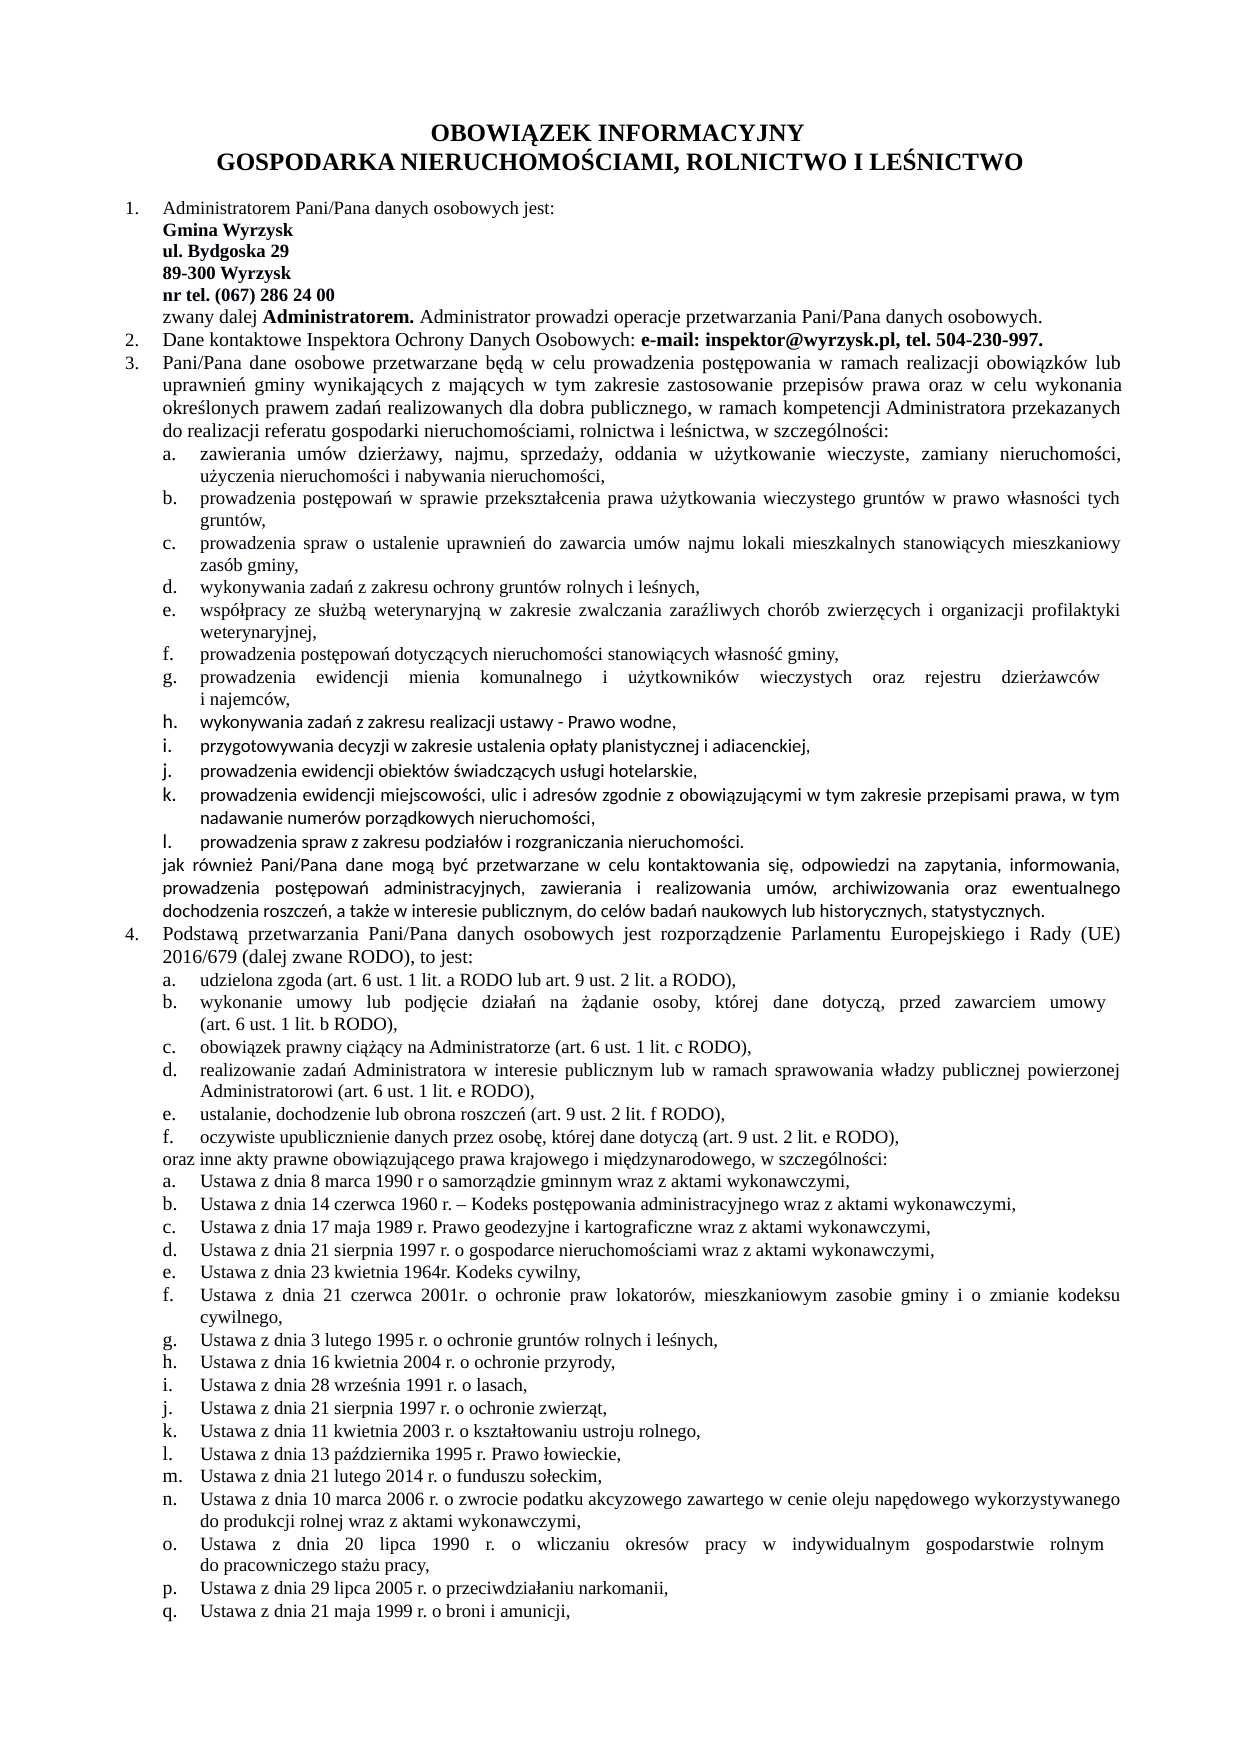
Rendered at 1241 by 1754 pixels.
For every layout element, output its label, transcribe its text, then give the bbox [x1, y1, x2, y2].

list przygotowywania decyzji w zakresie ustalenia opłaty planistycznej i adiacenckiej, [162, 733, 1122, 758]
list Ustawa z dnia 8 marca 1990 r o samorządzie gminnym wraz z aktami wykonawczymi, [162, 1169, 1122, 1192]
list Dane kontaktowe Inspektora Ochrony Danych Osobowych: e-mail: inspektor@wyrzysk.pl, tel. 504-230-997. [125, 328, 1122, 351]
list prowadzenia spraw o ustalenie uprawnień do zawarcia umów najmu lokali mieszkalnych stanowiących mieszkaniowy zasób gminy, [162, 531, 1122, 575]
list zawierania umów dzierżawy, najmu, sprzedaży, oddania w użytkowanie wieczyste, zamiany nieruchomości, użyczenia nieruchomości i nabywania nieruchomości, [162, 442, 1122, 486]
list Ustawa z dnia 17 maja 1989 r. Prawo geodezyjne i kartograficzne wraz z aktami wykonawczymi, [162, 1215, 1122, 1237]
list Administratorem Pani/Pana danych osobowych jest: [125, 197, 1122, 219]
list Ustawa z dnia 13 października 1995 r. Prawo łowieckie, [162, 1442, 1122, 1464]
list wykonywania zadań z zakresu realizacji ustawy - Prawo wodne, [162, 709, 1122, 733]
list Ustawa z dnia 21 lutego 2014 r. o funduszu sołeckim, [162, 1464, 1122, 1487]
list zwany dalej Administratorem. Administrator prowadzi operacje przetwarzania Pani/Pana danych osobowych. [162, 305, 1122, 328]
list prowadzenia ewidencji miejscowości, ulic i adresów zgodnie z obowiązującymi w tym zakresie przepisami prawa, w tym nadawanie numerów porządkowych nieruchomości, [162, 782, 1122, 829]
list Ustawa z dnia 11 kwietnia 2003 r. o kształtowaniu ustroju rolnego, [162, 1419, 1122, 1442]
list ustalanie, dochodzenie lub obrona roszczeń (art. 9 ust. 2 lit. f RODO), [162, 1102, 1122, 1125]
list oraz inne akty prawne obowiązującego prawa krajowego i międzynarodowego, w szczególności: [162, 1147, 1122, 1169]
text ul. Bydgoska 29 [162, 240, 1122, 262]
list Ustawa z dnia 21 maja 1999 r. o broni i amunicji, [162, 1599, 1122, 1622]
list realizowanie zadań Administratora w interesie publicznym lub w ramach sprawowania władzy publicznej powierzonej Administratorowi (art. 6 ust. 1 lit. e RODO), [162, 1057, 1122, 1102]
list prowadzenia ewidencji mienia komunalnego i użytkowników wieczystych oraz rejestru dzierżawców i najemców, [162, 665, 1122, 709]
list Pani/Pana dane osobowe przetwarzane będą w celu prowadzenia postępowania w ramach realizacji obowiązków lub uprawnień gminy wynikających z mających w tym zakresie zastosowanie przepisów prawa oraz w celu wykonania określonych prawem zadań realizowanych dla dobra publicznego, w ramach kompetencji Administratora przekazanych do realizacji referatu gospodarki nieruchomościami, rolnictwa i leśnictwa, w szczególności: [125, 351, 1122, 442]
list współpracy ze służbą weterynaryjną w zakresie zwalczania zaraźliwych chorób zwierzęcych i organizacji profilaktyki weterynaryjnej, [162, 598, 1122, 642]
list Ustawa z dnia 21 sierpnia 1997 r. o gospodarce nieruchomościami wraz z aktami wykonawczymi, [162, 1237, 1122, 1260]
list prowadzenia spraw z zakresu podziałów i rozgraniczania nieruchomości. [162, 829, 1122, 853]
list Podstawą przetwarzania Pani/Pana danych osobowych jest rozporządzenie Parlamentu Europejskiego i Rady (UE) 2016/679 (dalej zwane RODO), to jest: [125, 922, 1122, 967]
list Ustawa z dnia 28 września 1991 r. o lasach, [162, 1373, 1122, 1396]
list oczywiste upublicznienie danych przez osobę, której dane dotyczą (art. 9 ust. 2 lit. e RODO), [162, 1125, 1122, 1147]
list Ustawa z dnia 20 lipca 1990 r. o wliczaniu okresów pracy w indywidualnym gospodarstwie rolnym do pracowniczego stażu pracy, [162, 1532, 1122, 1576]
text GOSPODARKA NIERUCHOMOŚCIAMI, ROLNICTWO I LEŚNICTWO [118, 147, 1122, 176]
text Gmina Wyrzysk [162, 219, 1122, 240]
list Ustawa z dnia 21 sierpnia 1997 r. o ochronie zwierząt, [162, 1396, 1122, 1419]
text OBOWIĄZEK INFORMACYJNY [118, 118, 1122, 147]
list prowadzenia ewidencji obiektów świadczących usługi hotelarskie, [162, 758, 1122, 782]
list Ustawa z dnia 14 czerwca 1960 r. – Kodeks postępowania administracyjnego wraz z aktami wykonawczymi, [162, 1192, 1122, 1215]
list Ustawa z dnia 10 marca 2006 r. o zwrocie podatku akcyzowego zawartego w cenie oleju napędowego wykorzystywanego do produkcji rolnej wraz z aktami wykonawczymi, [162, 1487, 1122, 1532]
list obowiązek prawny ciążący na Administratorze (art. 6 ust. 1 lit. c RODO), [162, 1035, 1122, 1057]
list wykonanie umowy lub podjęcie działań na żądanie osoby, której dane dotyczą, przed zawarciem umowy (art. 6 ust. 1 lit. b RODO), [162, 990, 1122, 1035]
list prowadzenia postępowań dotyczących nieruchomości stanowiących własność gminy, [162, 642, 1122, 665]
list Ustawa z dnia 3 lutego 1995 r. o ochronie gruntów rolnych i leśnych, [162, 1327, 1122, 1350]
list Ustawa z dnia 21 czerwca 2001r. o ochronie praw lokatorów, mieszkaniowym zasobie gminy i o zmianie kodeksu cywilnego, [162, 1283, 1122, 1327]
list wykonywania zadań z zakresu ochrony gruntów rolnych i leśnych, [162, 575, 1122, 598]
list Ustawa z dnia 23 kwietnia 1964r. Kodeks cywilny, [162, 1260, 1122, 1283]
text 89-300 Wyrzysk [162, 262, 1122, 283]
list Ustawa z dnia 29 lipca 2005 r. o przeciwdziałaniu narkomanii, [162, 1576, 1122, 1599]
text nr tel. (067) 286 24 00 [162, 283, 1122, 305]
list Ustawa z dnia 16 kwietnia 2004 r. o ochronie przyrody, [162, 1350, 1122, 1373]
list udzielona zgoda (art. 6 ust. 1 lit. a RODO lub art. 9 ust. 2 lit. a RODO), [162, 967, 1122, 990]
list prowadzenia postępowań w sprawie przekształcenia prawa użytkowania wieczystego gruntów w prawo własności tych gruntów, [162, 486, 1122, 531]
text jak również Pani/Pana dane mogą być przetwarzane w celu kontaktowania się, odpowiedzi na zapytania, informowania, prowadzenia postępowań administracyjnych, zawierania i realizowania umów, archiwizowania oraz ewentualnego dochodzenia roszczeń, a także w interesie publicznym, do celów badań naukowych lub historycznych, statystycznych. [162, 853, 1122, 922]
